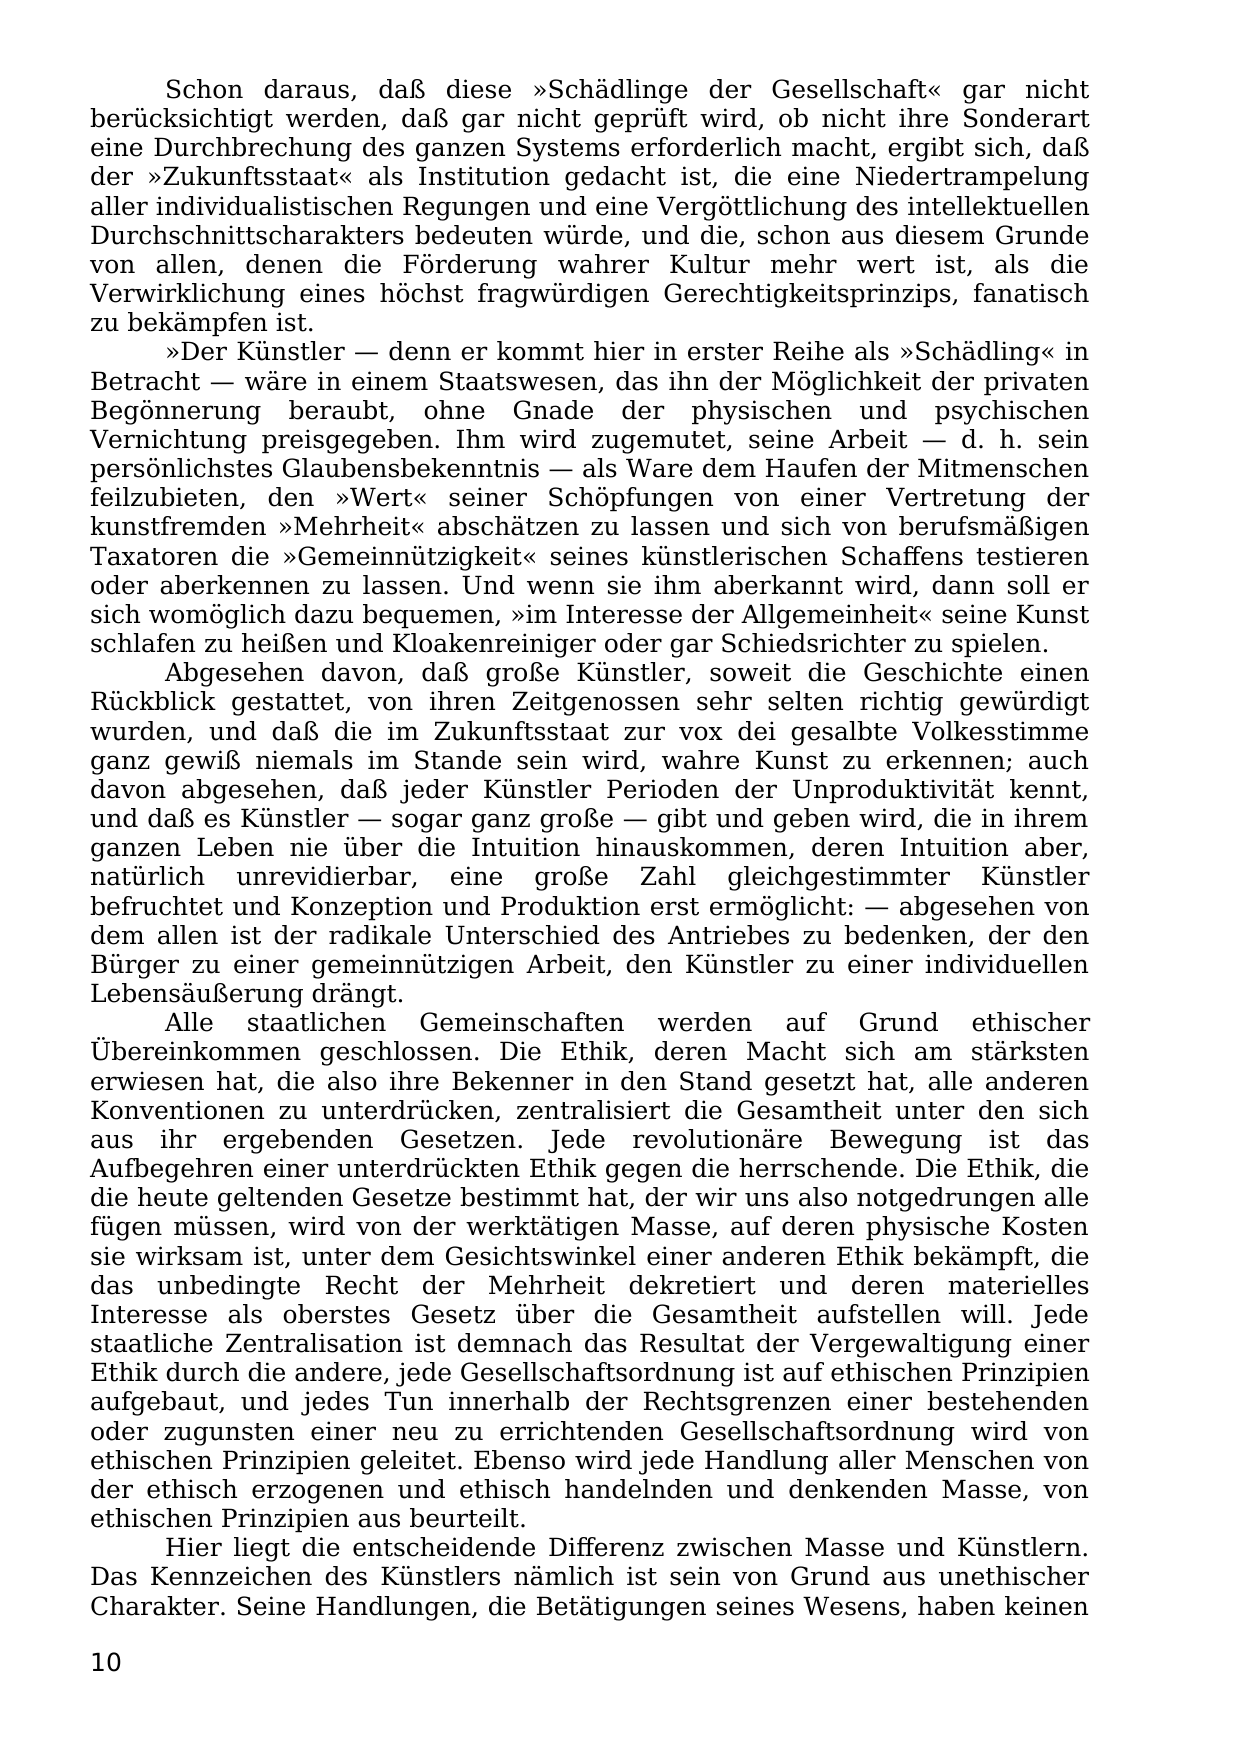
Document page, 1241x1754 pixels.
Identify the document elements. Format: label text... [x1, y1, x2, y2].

text Abgesehen davon, daß große Künstler, soweit die Geschichte einen Rückblick gestattet, von ihren Zeitgenossen sehr selten richtig gewürdigt wurden, und daß die im Zukunftsstaat zur vox dei gesalbte Volkesstimme ganz gewiß niemals im Stande sein wird, wahre Kunst zu erkennen; auch davon abgesehen, daß jeder Künstler Perioden der Unproduktivität kennt, und daß es Künstler — sogar ganz große — gibt und geben wird, die in ihrem ganzen Leben nie über die Intuition hinauskommen, deren Intuition aber, natürlich unrevidierbar, eine große Zahl gleichgestimmter Künstler befruchtet und Konzeption und Produktion erst ermöglicht: — abgesehen von dem allen ist der radikale Unterschied des Antriebes zu bedenken, der den Bürger zu einer gemeinnützigen Arbeit, den Künstler zu einer individuellen Lebensäußerung drängt. [90, 658, 1091, 1008]
text Hier liegt die entscheidende Differenz zwischen Masse und Künstlern. Das Kennzeichen des Künstlers nämlich ist sein von Grund aus unethischer Charakter. Seine Handlungen, die Betätigungen seines Wesens, haben keinen [90, 1533, 1091, 1621]
text »Der Künstler — denn er kommt hier in erster Reihe als »Schädling« in Betracht — wäre in einem Staatswesen, das ihn der Möglichkeit der privaten Begönnerung beraubt, ohne Gnade der physischen und psychischen Vernichtung preisgegeben. Ihm wird zugemutet, seine Arbeit — d. h. sein persönlichstes Glaubensbekenntnis — als Ware dem Haufen der Mitmenschen feilzubieten, den »Wert« seiner Schöpfungen von einer Vertretung der kunstfremden »Mehrheit« abschätzen zu lassen und sich von berufsmäßigen Taxatoren die »Gemeinnützigkeit« seines künstlerischen Schaffens testieren oder aberkennen zu lassen. Und wenn sie ihm aberkannt wird, dann soll er sich womöglich dazu bequemen, »im Interesse der Allgemeinheit« seine Kunst schlafen zu heißen und Kloakenreiniger oder gar Schiedsrichter zu spielen. [90, 337, 1091, 658]
text Alle staatlichen Gemeinschaften werden auf Grund ethischer Übereinkommen geschlossen. Die Ethik, deren Macht sich am stärksten erwiesen hat, die also ihre Bekenner in den Stand gesetzt hat, alle anderen Konventionen zu unterdrücken, zentralisiert die Gesamtheit unter den sich aus ihr ergebenden Gesetzen. Jede revolutionäre Bewegung ist das Aufbegehren einer unterdrückten Ethik gegen die herrschende. Die Ethik, die die heute geltenden Gesetze bestimmt hat, der wir uns also notgedrungen alle fügen müssen, wird von der werktätigen Masse, auf deren physische Kosten sie wirksam ist, unter dem Gesichtswinkel einer anderen Ethik bekämpft, die das unbedingte Recht der Mehrheit dekretiert und deren materielles Interesse als oberstes Gesetz über die Gesamtheit aufstellen will. Jede staatliche Zentralisation ist demnach das Resultat der Vergewaltigung einer Ethik durch die andere, jede Gesellschaftsordnung ist auf ethischen Prinzipien aufgebaut, und jedes Tun innerhalb der Rechtsgrenzen einer bestehenden oder zugunsten einer neu zu errichtenden Gesellschaftsordnung wird von ethischen Prinzipien geleitet. Ebenso wird jede Handlung aller Menschen von der ethisch erzogenen und ethisch handelnden und denkenden Masse, von ethischen Prinzipien aus beurteilt. [90, 1008, 1091, 1533]
text Schon daraus, daß diese »Schädlinge der Gesellschaft« gar nicht berücksichtigt werden, daß gar nicht geprüft wird, ob nicht ihre Sonderart eine Durchbrechung des ganzen Systems erforderlich macht, ergibt sich, daß der »Zukunftsstaat« als Institution gedacht ist, die eine Niedertrampelung aller individualistischen Regungen und eine Vergöttlichung des intellektuellen Durchschnittscharakters bedeuten würde, und die, schon aus diesem Grunde von allen, denen die Förderung wahrer Kultur mehr wert ist, als die Verwirklichung eines höchst fragwürdigen Gerechtigkeitsprinzips, fanatisch zu bekämpfen ist. [90, 75, 1091, 337]
